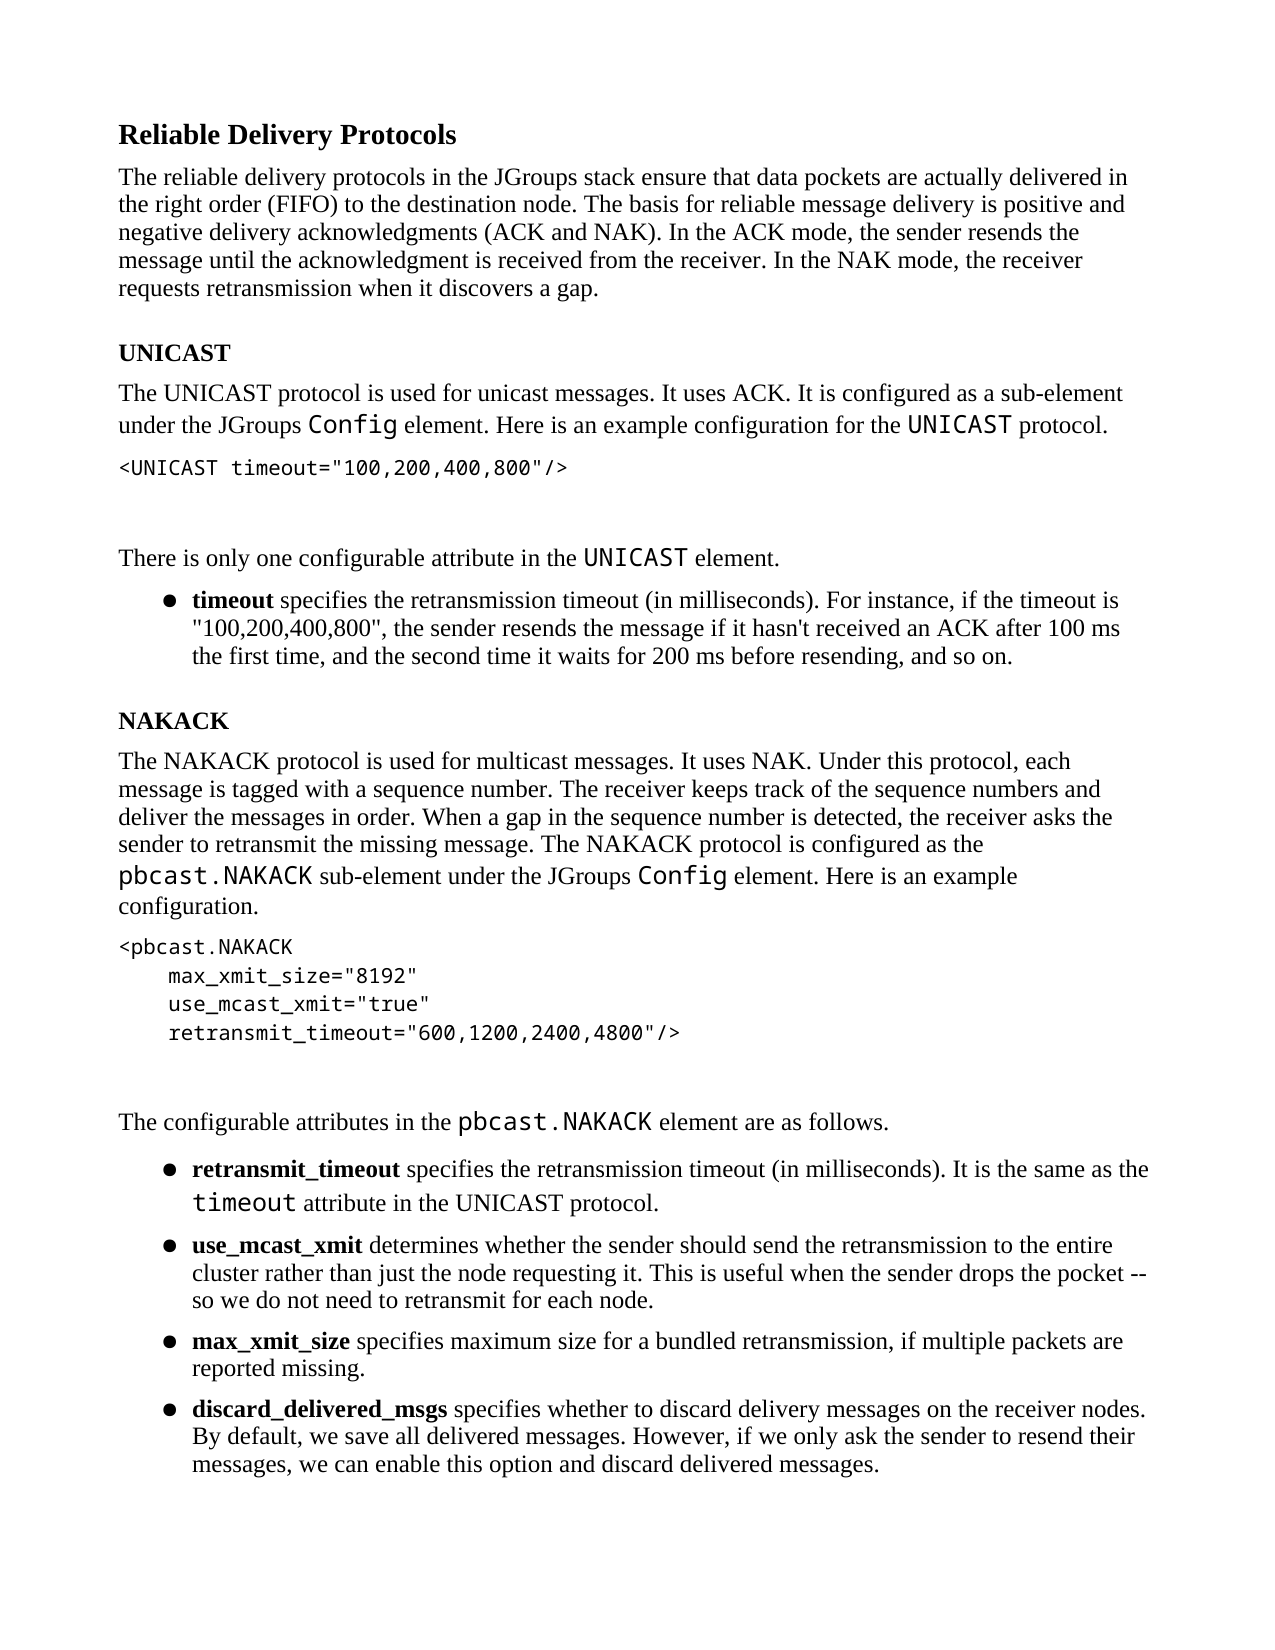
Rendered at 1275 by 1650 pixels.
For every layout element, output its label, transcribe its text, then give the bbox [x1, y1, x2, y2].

text The configurable attributes in the pbcast.NAKACK element are as follows. [118, 1104, 1157, 1138]
list retransmit_timeout specifies the retransmission timeout (in milliseconds). It is the same as the timeout attribute in the UNICAST protocol. [162, 1151, 1157, 1219]
text The reliable delivery protocols in the JGroups stack ensure that data pockets are actually delivered in the right order (FIFO) to the destination node. The basis for reliable message delivery is positive and negative delivery acknowledgments (ACK and NAK). In the ACK mode, the sender resends the message until the acknowledgment is received from the receiver. In the NAK mode, the receiver requests retransmission when it discovers a gap. [118, 163, 1157, 301]
text max_xmit_size="8192" [118, 961, 1157, 989]
text The UNICAST protocol is used for unicast messages. It uses ACK. It is configured as a sub-element under the JGroups Config element. Here is an example configuration for the UNICAST protocol. [118, 379, 1157, 441]
text <UNICAST timeout="100,200,400,800"/> [118, 453, 1157, 482]
list timeout specifies the retransmission timeout (in milliseconds). For instance, if the timeout is "100,200,400,800", the sender resends the message if it hasn't received an ACK after 100 ms the first time, and the second time it waits for 200 ms before resending, and so on. [162, 586, 1157, 669]
subtitle UNICAST [118, 339, 1157, 367]
text <pbcast.NAKACK [118, 932, 1157, 961]
text There is only one configurable attribute in the UNICAST element. [118, 540, 1157, 574]
text The NAKACK protocol is used for multicast messages. It uses NAK. Under this protocol, each message is tagged with a sequence number. The receiver keeps track of the sequence numbers and deliver the messages in order. When a gap in the sequence number is detected, the receiver asks the sender to retransmit the missing message. The NAKACK protocol is configured as the pbcast.NAKACK sub-element under the JGroups Config element. Here is an example configuration. [118, 747, 1157, 920]
subtitle NAKACK [118, 707, 1157, 735]
text use_mcast_xmit="true" [118, 989, 1157, 1018]
list use_mcast_xmit determines whether the sender should send the retransmission to the entire cluster rather than just the node requesting it. This is useful when the sender drops the pocket -- so we do not need to retransmit for each node. [162, 1231, 1157, 1314]
list max_xmit_size specifies maximum size for a bundled retransmission, if multiple packets are reported missing. [162, 1327, 1157, 1382]
subtitle Reliable Delivery Protocols [118, 118, 1157, 150]
text retransmit_timeout="600,1200,2400,4800"/> [118, 1018, 1157, 1046]
list discard_delivered_msgs specifies whether to discard delivery messages on the receiver nodes. By default, we save all delivered messages. However, if we only ask the sender to resend their messages, we can enable this option and discard delivered messages. [162, 1395, 1157, 1478]
